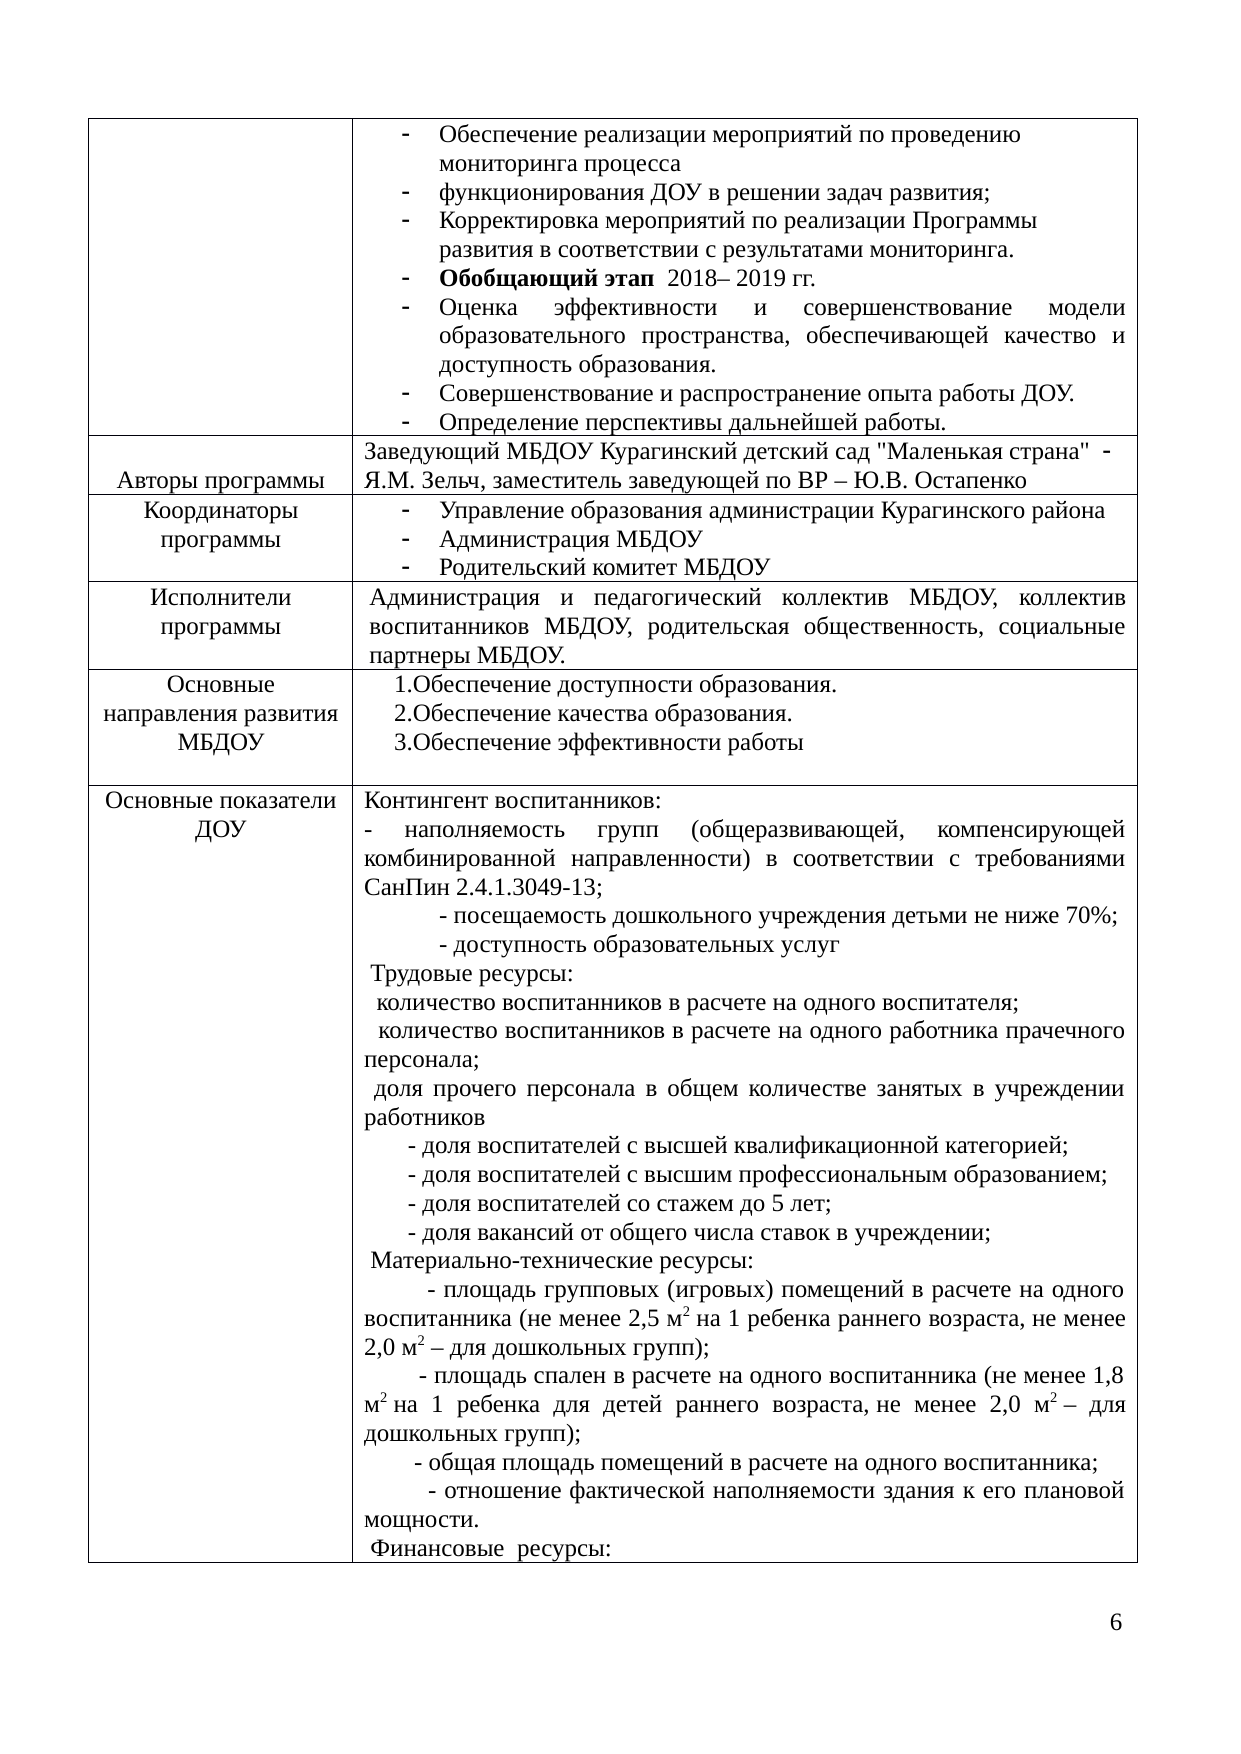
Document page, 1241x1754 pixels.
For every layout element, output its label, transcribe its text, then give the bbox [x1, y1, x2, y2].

table_cell Основные направления развития МБДОУ [89, 670, 352, 784]
table_cell Исполнители программы [89, 582, 352, 668]
table_cell Управление образования администрации Курагинского района Администрация МБДОУ Родительский комитет МБДОУ [353, 495, 1137, 581]
table_cell Программа реализуется в период 20162019 г.г. Аналитический этап – 2016-2017 гг.: Проанализировать состояние деятельности МБДОУ. Изучение нормативно-правовой базы. Создание условий для осуществления образовательного и оздоровительного процессов в соответствии с требованиями к условиям реализации основной образовательной программы дошкольного образования в соответствии с ФГОС Разработка системы мониторинга образовательной программы ФГОС Проанализировать уровень развития детей и квалификации педагогов. Проанализировать состояние здоровья воспитанников. Проанализировать состояние материально- технической базы МБДОУ на соответствие ФГОС дошкольного образования. Изучить мнения родителей о работе МБДОУ. Спланировать работу по результатам анализа. Этап реализации (2017-2018)гг. Реализация мероприятий по основным направлениям, определённым Программой развития. Обеспечение реализации мероприятий по проведению мониторинга процесса функционирования ДОУ в решении задач развития; Корректировка мероприятий по реализации Программы развития в соответствии с результатами мониторинга. Обобщающий этап 2018– 2019 гг. Оценка эффективности и совершенствование модели образовательного пространства, обеспечивающей качество и доступность образования. Совершенствование и распространение опыта работы ДОУ. Определение перспективы дальнейшей работы. [353, 119, 1137, 435]
table_cell Администрация и педагогический коллектив МБДОУ, коллектив воспитанников МБДОУ, родительская общественность, социальные партнеры МБДОУ. [353, 582, 1137, 668]
table_cell Основные показатели ДОУ [89, 786, 352, 1562]
table_cell 1.Обеспечение доступности образования. 2.Обеспечение качества образования. 3.Обеспечение эффективности работы [353, 670, 1137, 784]
table_cell Контингент воспитанников: - наполняемость групп (общеразвивающей, компенсирующей комбинированной направленности) в соответствии с требованиями СанПин 2.4.1.3049-13; - посещаемость дошкольного учреждения детьми не ниже 70%; - доступность образовательных услуг Трудовые ресурсы: количество воспитанников в расчете на одного воспитателя; количество воспитанников в расчете на одного работника прачечного персонала; доля прочего персонала в общем количестве занятых в учреждении работников - доля воспитателей с высшей квалификационной категорией; - доля воспитателей с высшим профессиональным образованием; - доля воспитателей со стажем до 5 лет; - доля вакансий от общего числа ставок в учреждении; Материально-технические ресурсы: - площадь групповых (игровых) помещений в расчете на одного воспитанника (не менее 2,5 м2 на 1 ребенка раннего возраста, не менее 2,0 м2 – для дошкольных групп); - площадь спален в расчете на одного воспитанника (не менее 1,8 м2 на 1 ребенка для детей раннего возраста, не менее 2,0 м2 – для дошкольных групп); - общая площадь помещений в расчете на одного воспитанника; - отношение фактической наполняемости здания к его плановой мощности. Финансовые ресурсы: [353, 786, 1137, 1562]
table_cell Заведующий МБДОУ Курагинский детский сад "Маленькая страна"  Я.М. Зельч, заместитель заведующей по ВР – Ю.В. Остапенко [353, 436, 1137, 494]
table_cell Координаторы программы [89, 495, 352, 581]
table_cell [89, 119, 352, 435]
table_cell Авторы программы [89, 436, 352, 494]
